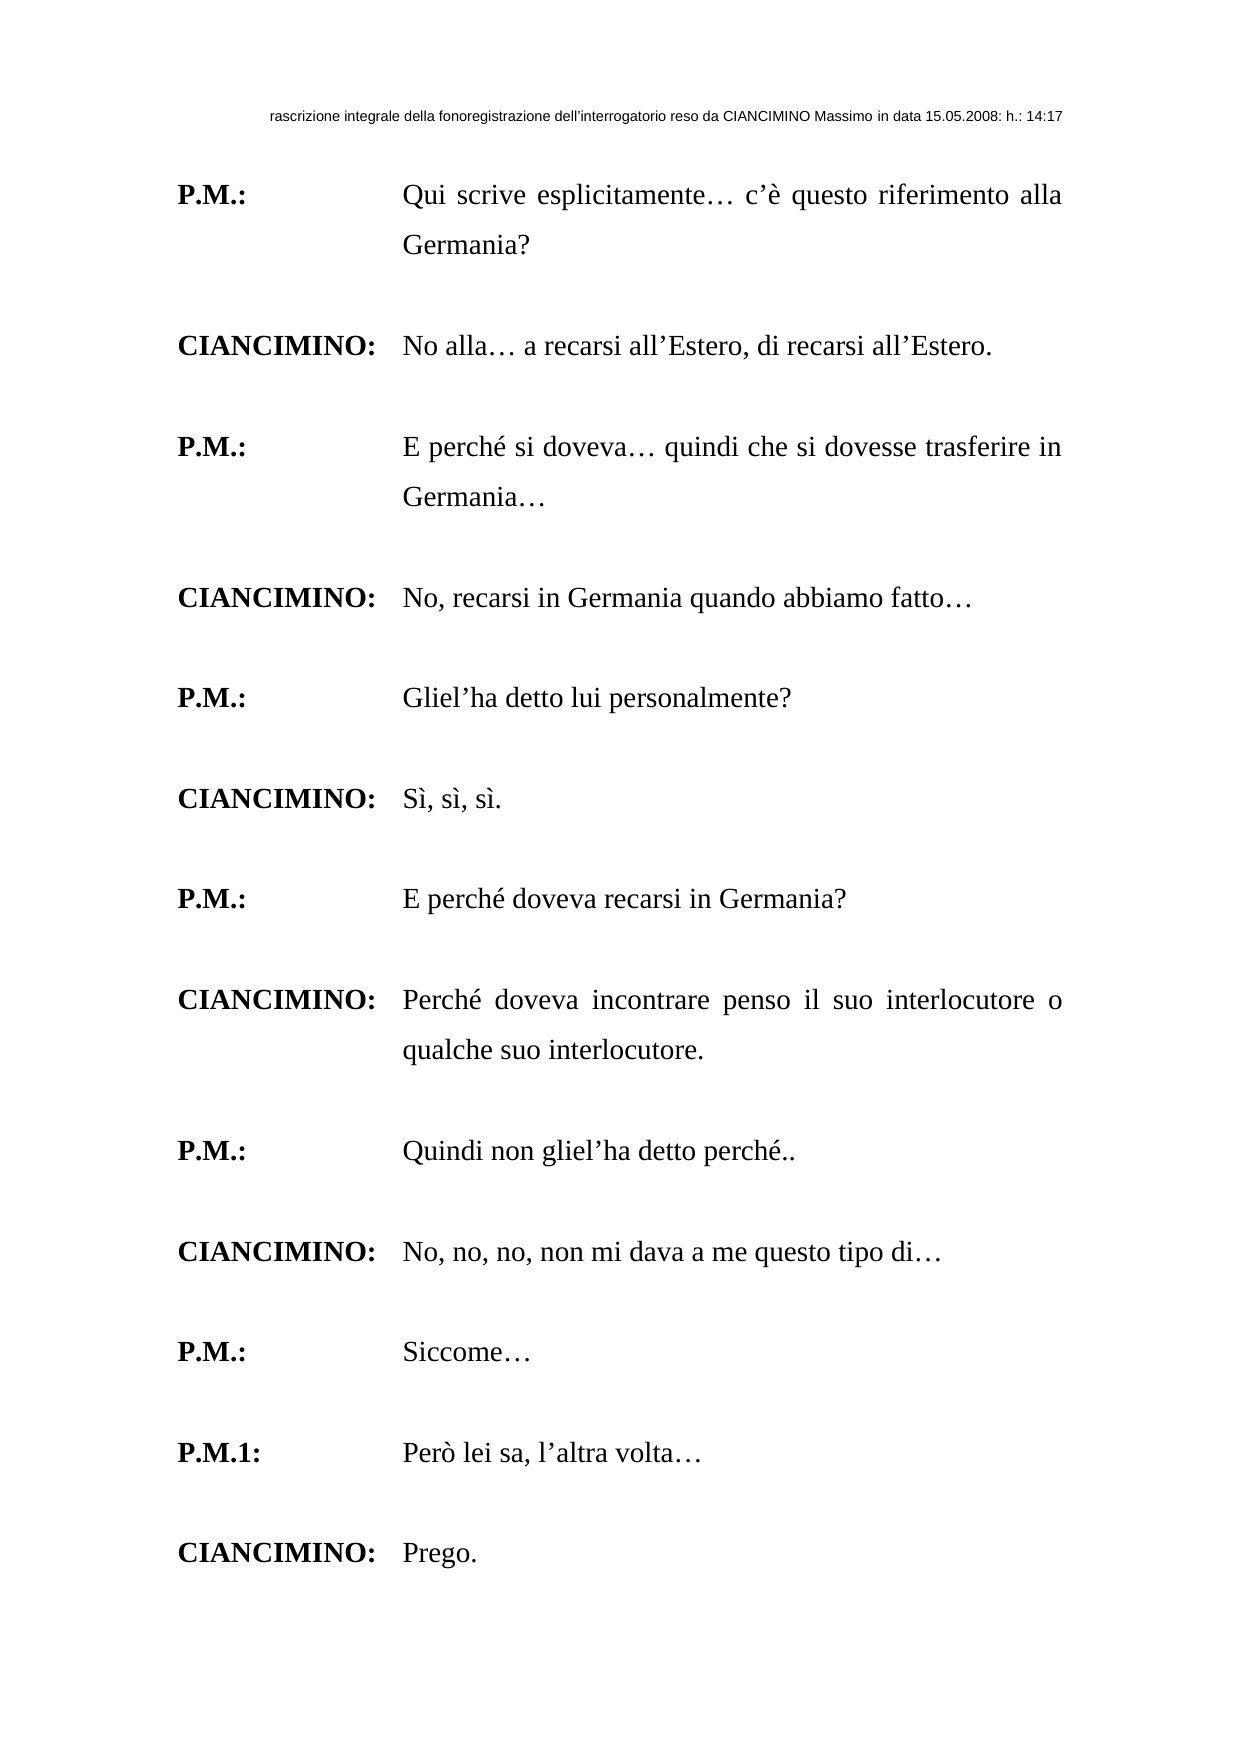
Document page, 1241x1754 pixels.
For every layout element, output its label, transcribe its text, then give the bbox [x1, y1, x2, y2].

text CIANCIMINO: No, recarsi in Germania quando abbiamo fatto… [177, 580, 1063, 613]
text P.M.: Siccome… [177, 1334, 1063, 1368]
text P.M.: Quindi non gliel’ha detto perché.. [177, 1133, 1063, 1167]
text CIANCIMINO: Sì, sì, sì. [177, 781, 1063, 814]
text P.M.1: Però lei sa, l’altra volta… [177, 1435, 1063, 1468]
text CIANCIMINO: Perché doveva incontrare penso il suo interlocutore o qualche suo interlocutore. [177, 982, 1063, 1066]
text P.M.: Gliel’ha detto lui personalmente? [177, 680, 1063, 714]
text P.M.: E perché doveva recarsi in Germania? [177, 882, 1063, 915]
text P.M.: Qui scrive esplicitamente… c’è questo riferimento alla Germania? [177, 177, 1063, 261]
text CIANCIMINO: Prego. [177, 1536, 1063, 1569]
text CIANCIMINO: No alla… a recarsi all’Estero, di recarsi all’Estero. [177, 328, 1063, 362]
text P.M.: E perché si doveva… quindi che si dovesse trasferire in Germania… [177, 429, 1063, 513]
text CIANCIMINO: No, no, no, non mi dava a me questo tipo di… [177, 1234, 1063, 1267]
